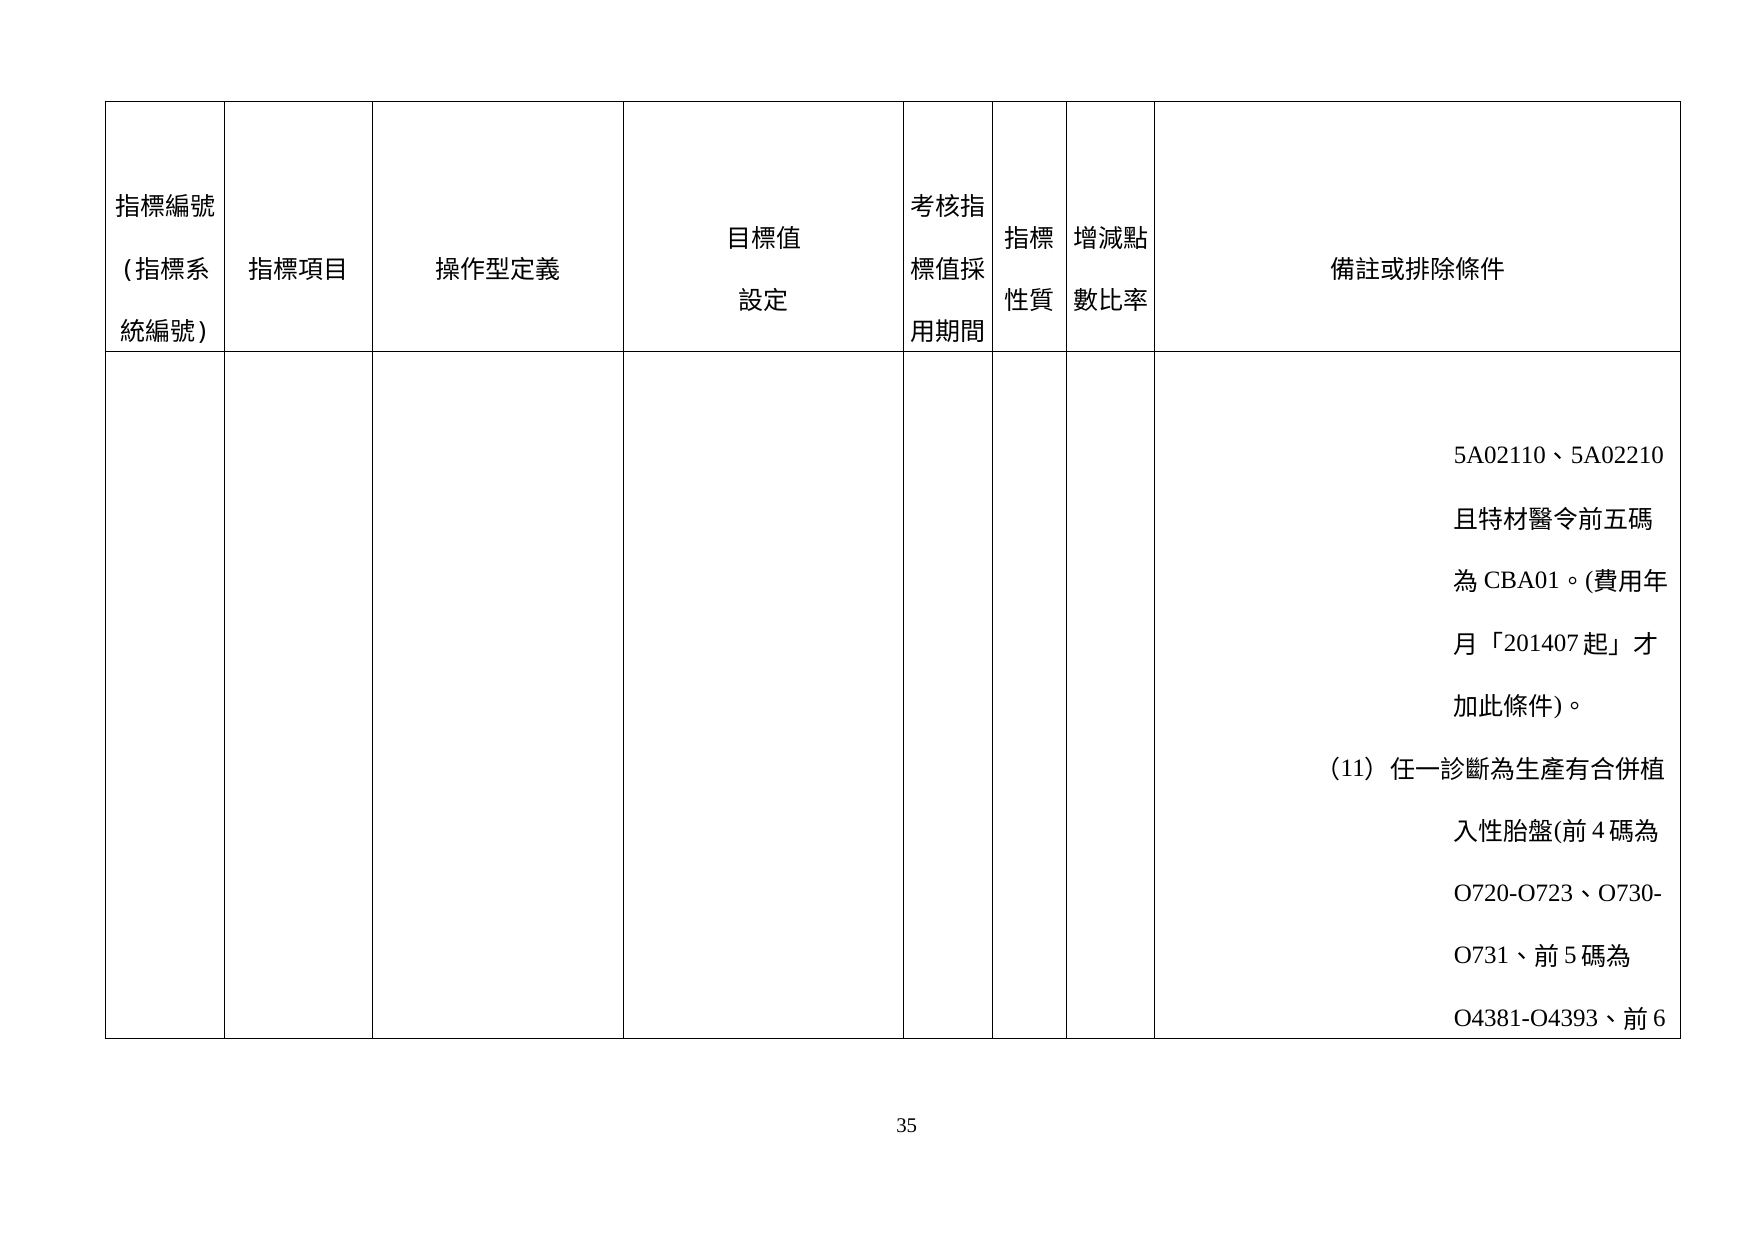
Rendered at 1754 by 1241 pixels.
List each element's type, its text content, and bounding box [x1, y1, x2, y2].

table_header 目標值 設定 [624, 102, 903, 351]
table_header 指標編號 (指標系統編號) [106, 102, 224, 351]
table_header 備註或排除條件 [1155, 102, 1680, 351]
table_cell [106, 352, 224, 1038]
table_cell [373, 352, 623, 1038]
table_cell [1067, 352, 1154, 1038]
table_cell [904, 352, 992, 1038]
table_header 操作型定義 [373, 102, 623, 351]
table_header 增減點數比率 [1067, 102, 1154, 351]
table_header 指標項目 [225, 102, 372, 351]
table_header 指標 性質 [993, 102, 1066, 351]
table_header 考核指標值採用期間 [904, 102, 992, 351]
table_cell [624, 352, 903, 1038]
table_cell 分子分母之母體資料範圍皆需限定為DRGs案件。 分母定義：CMI_3日內跨院急診率= Σ (各DRG案件數＊各DRG相對權重_3日內跨院急診率) /DRGs總案件數 分子定義： 住院DRGs案件之出院後3日內跨院急診率= 住院DRGs案件出院後3日內跨院急診案件數/ DRGs出院案件數 ※DRGs案件：需為本署醫管組公告的DRG碼範圍內，相對權重>0的DRG碼，且排除下列住院案件：(說明：在排除下列住院案件時，除DZ案件直接排除該筆清單外，該住院歸戶案件下任一筆清單符合排除條件時，則該住院歸戶案件排除) 主診斷為癌症（前3碼為C00-C96、全碼為Z510、Z511、Z5111、Z5112、Z08）、主診斷為性態未明腫瘤(前3碼為D37-D48、全碼為J8481、C944、C946)案件 主或次診斷為臟器移植併發症及後續住院(前4碼為Z940-Z944、前5碼為T8600-T8649、T8690-T8699、Z9481-Z9484、前6碼為D89810-D89813、T86810-T86819、T86850-T86859、全碼為T865、Z946、Z9489、Z949)案件 MDC19、MDC20之精神科案件。 主或次診斷為愛滋病(B20)、先天性凝血因子異常(D66、D67、D681、D682、D684)及衛生福利部公告之罕見疾病案件。 判斷罕見疾病案件的方式：住院清單檔中，案件分類非5且符合下列任一條件者即為衛生褔利部公告之罕見疾病案件 不適Tw-DRGs案件特殊註記(TW_DRGS_SUIT_MARK)為5。 ICD錯誤碼(ICD9CM_ERR_CODE_1)欄位第1碼到第 20碼(費用年月「201001~201206」是抓第1碼到第5碼)中有出現5且TW-DRGS碼(TW-DRGS)為空白。 試辦計畫案件。 乳癌醫療給付改善方案試辦計畫：病患來源代碼=N、C、R 慢性肝炎醫療給付改善方案試辦計畫：給付類別=M 安寧試辦計畫：(案件分類=4且給付類別=A)或醫令代碼前三碼為P44 呼吸器試辦計畫：案件分類=4且給付類別=9 週產期試辦計畫：給付類別=D 急性後期照護試辦計畫（PAC）的上游醫院：申報任一醫令代碼為P5113B（下轉評估費）、P5118B(不同團隊下轉醫院評估費)、P5123B(急性醫療醫院轉銜作業獎勵費)； 承作醫院：案件分類為4且試辦計畫為1，依歸戶排除。(費用年月「201401起」才加此條件) 住院日超過30日之個案。 急性病床天數+慢性病床天數>30天 (歸戶後，若該歸戶未申報醫令類別Z，則以累積切帳的【急床+慢床】加總為住院天數；若有申報醫令類別Z，則以切帳最後一筆(即代表案件)的【急床+慢床】為住院天數，住院天數>30天則該歸戶下所有案件皆排除) 使用Extracorporeal Membrane Oxygenation(ECMO)(任一主次處置碼5A15223)之案件。 住院安寧照護案件(案件分類=6)。 其他非屬「醫院醫療給付費用總額」範圍之案件。 醫事機構代碼前二碼為21-27及31-35者。 特約類別非1-4者。 職業傷病案件：部分負擔代碼(PART_CODE)為006或案件分類=A1、A2、A3、A4 代辦膳食費： 職業傷病住院膳食費：案件分類=AZ，歸戶後，AZ個案的醫療費用應為職業傷病案件，多筆住院案件均刪除。(即歸戶後，若該歸戶下有任一案件為AZ案件，則該歸戶的所有案件都排除) 低收入戶住院膳食費：案件分類=DZ，歸戶後，DZ個案的醫療費用仍屬DRG範圍需保留。(即DZ案件直接排除) 精神科強制住院：病患來源=S(代辦精神病嚴重病人送醫及強制住院)或案件分類=B1 結核病代辦案件：部分負擔代碼(PART_CODE)為005或案件分類=C4。 後天免疫缺乏症候群：案件分類為=C1 資訊不完整或錯誤之資料排除(歸戶後處理)： 編碼錯誤：審核結果DRG(EXM_RESULT_DRG_1)及審核結果MDC(EXM_RESULT_MDC_1)均為空白。 尚未出院案件：出院日期(OUT_DATE) 為空白。 申報起迄不連續：申報起日(APPL_S_DATE)與申報迄日(APPL_E_DATE)不連續。同歸戶下的案件依申報起日、申報迄日排序後，若每筆案件都符合「後一筆的申報起日-該筆申報迄日<=1」，就算有連續。 第一筆資料申報起日(APPL_S_DATE)與入院日期(IN_DATE)不相等。 費用為0：申請費用點數(APPL_DOT)+部分負擔金額(PART_AMT)=0。 住院日數為0：急性病床天數(ACU_BED_DAYS)+慢性病床天數(CHR_BED_DAYS)=0 健康新生兒被視為病童：部分負擔代碼(PART_CODE)為903且僅申報57114C、57115C、57116C等3項醫令代碼(ORDER_CODE)之案件。 暫以論量計酬申報之案件：不適Tw-DRGs案件特殊註記(TW_DRGS_SUIT_MARK)為G。 急慢性病床天數不符： 出院日期(OUT_DATE)=入院日期(IN_DATE)，且出院日期(OUT_DATE)- 入院日期(IN_DATE)+1≠急性病床天數(ACU_BED_DAYS)+慢性病床天數(CHR_BED_DAYS)。 出院日期(OUT_DATE)-入院日期(IN_DATE)>急性病床天數(ACU_BED_DAYS)+慢性病床天數(CHR_BED_DAYS)且無任何一筆病患來源(PAT_SOURCE)為4者。 出院日期(OUT_DATE)-入院日期(IN_DATE)<急性病床天數(ACU_BED_DAYS)+慢性病床天數(CHR_BED_DAYS) 使用主動脈內氣球幫浦(IABP)個案：任一處置碼為5A02110、5A02210且特材醫令前五碼為CBA01。(費用年月「201407起」才加此條件)。 任一診斷為生產有合併植入性胎盤(前4碼為O720-O723、O730-O731、前5碼為O4381-O4393、前6碼為O43011-O43199、O43211-O43239)、產後大出血(O721)或產後血液凝固缺損(O723)之案件。 複雜性多重骨盆腔器官脫垂，須同時施行骨盆腔多器官重建手術之個案。 【不適用Tw-DRGs案件特殊註記】為D的案件(依清單排除)。 ※ 案件數：相同【院所、住院日、ID、生日】下，取出院日最晚的那一筆為代表歸戶，若相同【院所、住院日、ID、生日、出院日】仍有多筆, 則取申報期間(起)最晚那一筆為代表作為一個案件，並以該代表案件之DRG為該歸戶之代表DRG。 ※3日內跨院急診案件數：以出院案件為母體，部分負擔非903之案件，按【ID、生日】跨院勾稽距離出院日0至3日內的部分負擔非903急診案件；部分負擔903之案件，按【ID、生日、科別】跨院勾稽距離出院日0至3日內的部分負擔903急診案件。 急診案件：案件分類02且部分負擔第2碼為0。 生日：因急診沒有CHILD_BIRTHDAY，改以BIRTHDAY勾稽。 科別：若同歸戶同DRG申報多筆科別，取清單編號最大的科別為代表。 ※各DRG相對權重_3日內跨院急診率：全國各DRG 之3日內跨院急診率/全國所有DRGs案件之3日內跨院急診率。 說明：此權重由本系統運算，99年的權重以97年為基期計算；100年起的權重以98年為基期計算；10307~10312的權重以101年為基期計算。104年起的權重以102年為基期計算。 105年起的權重以103年為基期計算。 [1155, 352, 1680, 1038]
table_cell [993, 352, 1066, 1038]
table_cell [225, 352, 372, 1038]
